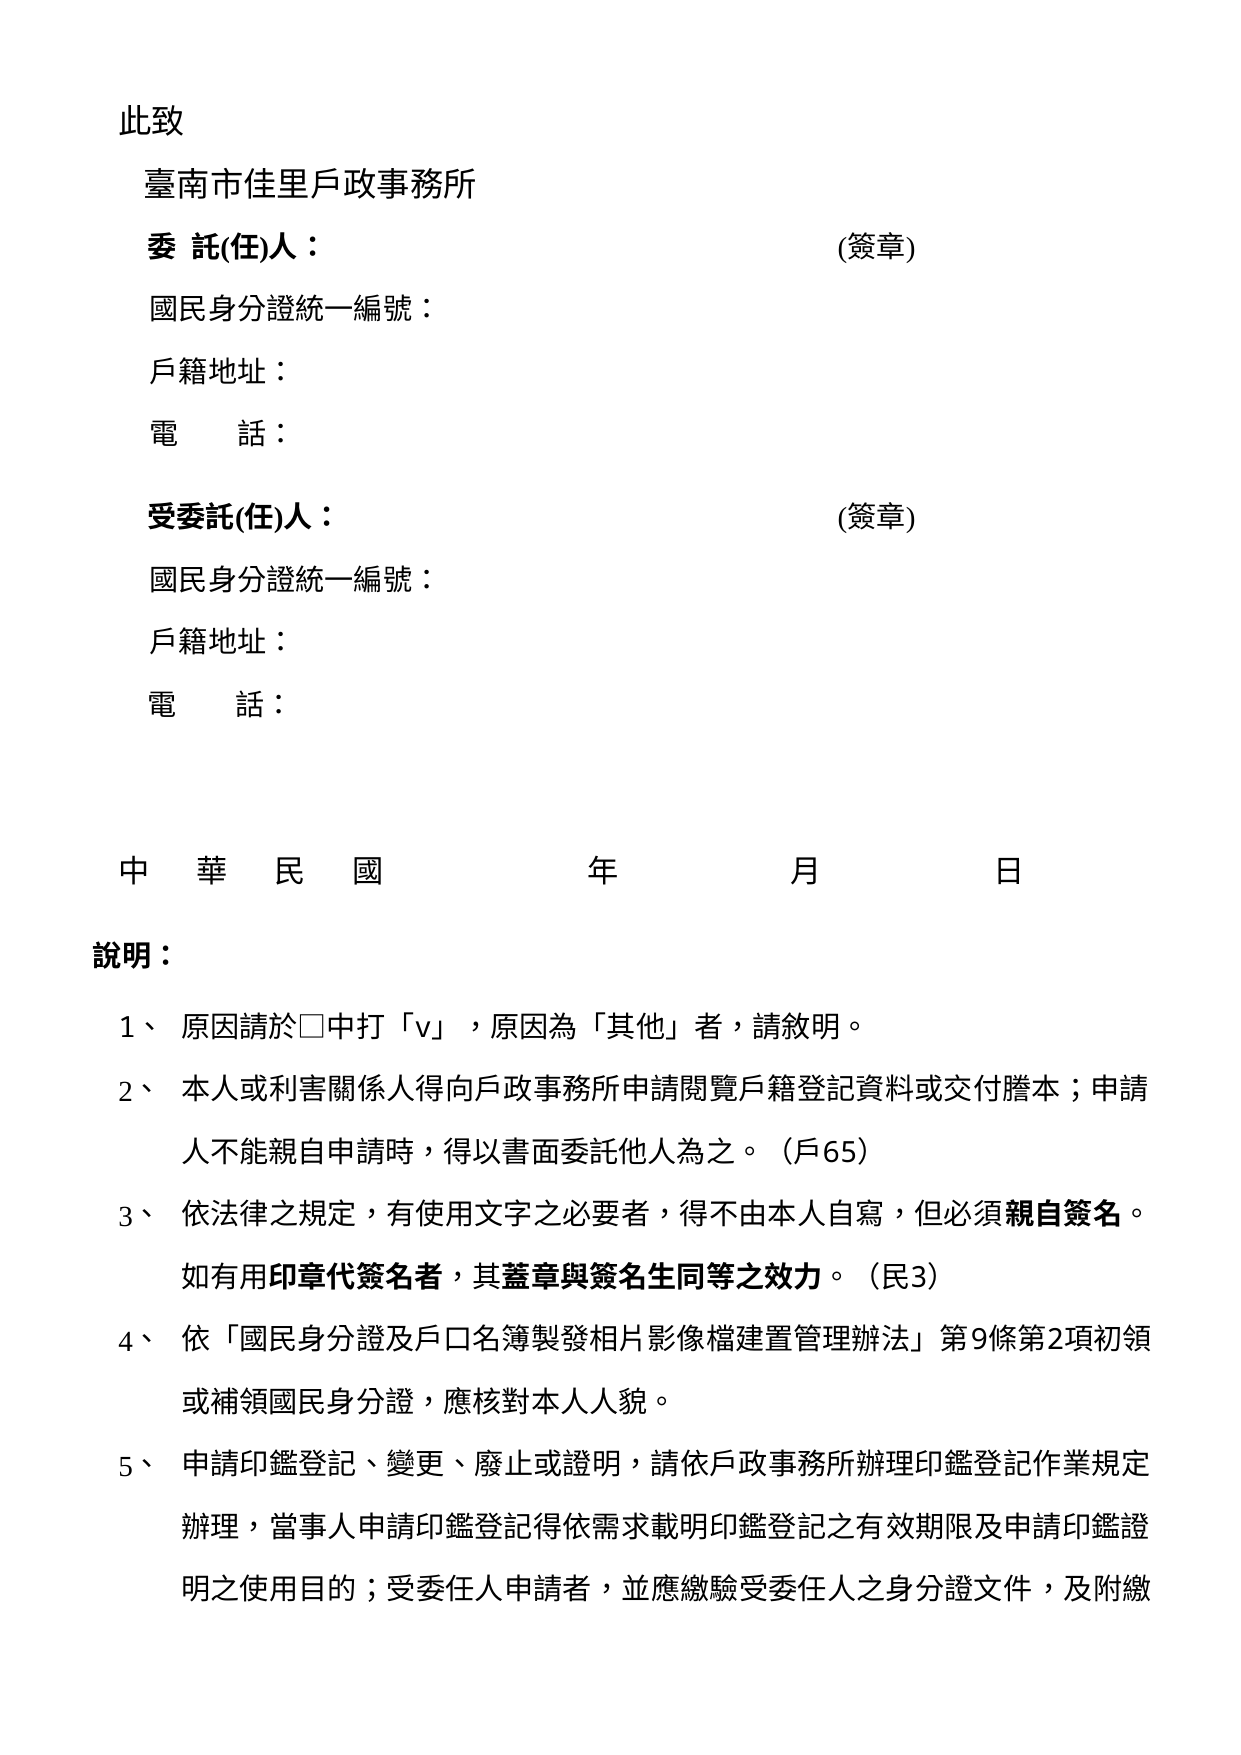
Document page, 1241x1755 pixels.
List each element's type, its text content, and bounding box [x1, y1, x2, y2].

text 臺南市佳里戶政事務所 [118, 140, 1152, 203]
text 國民身分證統一編號： [118, 265, 1152, 328]
text 電 話： [118, 390, 1152, 453]
text 此致 [118, 78, 1152, 140]
list 依「國民身分證及戶口名簿製發相片影像檔建置管理辦法」第9條第2項初領或補領國民身分證，應核對本人人貌。 [118, 1296, 1152, 1421]
list 本人或利害關係人得向戶政事務所申請閱覽戶籍登記資料或交付謄本；申請人不能親自申請時，得以書面委託他人為之。（戶65） [118, 1046, 1152, 1171]
text 戶籍地址： [118, 598, 1152, 661]
text 國民身分證統一編號： [118, 536, 1152, 598]
text 中 華 民 國 年 月 日 [118, 827, 1152, 889]
text 戶籍地址： [118, 328, 1152, 390]
text 電 話： [118, 661, 1152, 723]
list 依法律之規定，有使用文字之必要者，得不由本人自寫，但必須親自簽名。如有用印章代簽名者，其蓋章與簽名生同等之效力。（民3） [118, 1171, 1152, 1296]
list 原因請於□中打「v」，原因為「其他」者，請敘明。 [118, 983, 1152, 1046]
list 申請印鑑登記、變更、廢止或證明，請依戶政事務所辦理印鑑登記作業規定辦理，當事人申請印鑑登記得依需求載明印鑑登記之有效期限及申請印鑑證明之使用目的；受委任人申請者，並應繳驗受委任人之身分證文件，及附繳 [118, 1421, 1152, 1608]
text 說明： [93, 941, 1152, 973]
text 受委託(任)人： (簽章) [118, 473, 1152, 536]
text 委 託(任)人： (簽章) [118, 203, 1152, 265]
